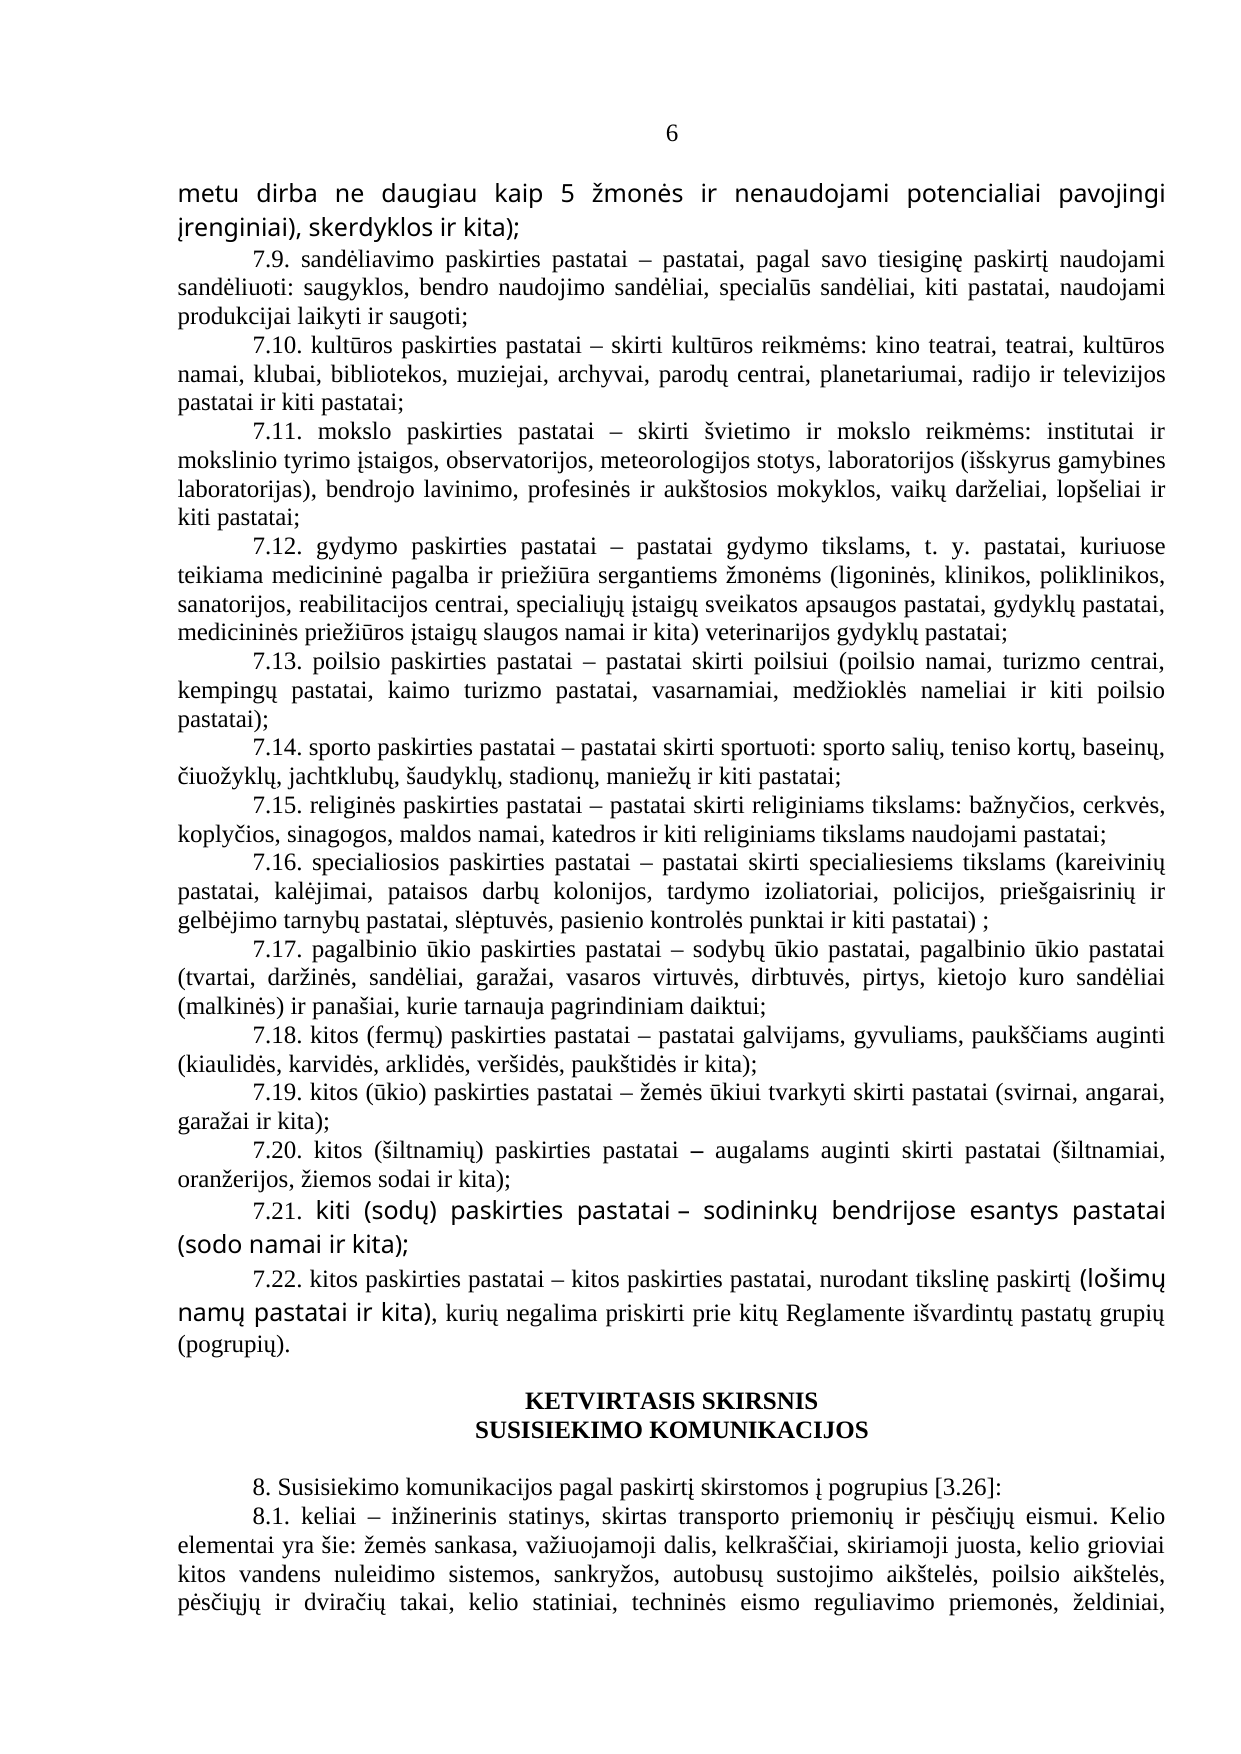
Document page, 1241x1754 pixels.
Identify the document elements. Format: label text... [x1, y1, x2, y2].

text 7.12. gydymo paskirties pastatai – pastatai gydymo tikslams, t. y. pastatai, kuriuose teikiama medicininė pagalba ir priežiūra sergantiems žmonėms (ligoninės, klinikos, poliklinikos, sanatorijos, reabilitacijos centrai, specialiųjų įstaigų sveikatos apsaugos pastatai, gydyklų pastatai, medicininės priežiūros įstaigų slaugos namai ir kita) veterinarijos gydyklų pastatai; [177, 531, 1166, 646]
text 7.15. religinės paskirties pastatai – pastatai skirti religiniams tikslams: bažnyčios, cerkvės, koplyčios, sinagogos, maldos namai, katedros ir kiti religiniams tikslams naudojami pastatai; [177, 790, 1166, 847]
text 8.1. keliai – inžinerinis statinys, skirtas transporto priemonių ir pėsčiųjų eismui. Kelio elementai yra šie: žemės sankasa, važiuojamoji dalis, kelkraščiai, skiriamoji juosta, kelio grioviai kitos vandens nuleidimo sistemos, sankryžos, autobusų sustojimo aikštelės, poilsio aikštelės, pėsčiųjų ir dviračių takai, kelio statiniai, techninės eismo reguliavimo priemonės, želdiniai, [177, 1501, 1166, 1616]
text 7.13. poilsio paskirties pastatai – pastatai skirti poilsiui (poilsio namai, turizmo centrai, kempingų pastatai, kaimo turizmo pastatai, vasarnamiai, medžioklės nameliai ir kiti poilsio pastatai); [177, 646, 1166, 732]
text KETVIRTASIS SKIRSNIS [177, 1386, 1166, 1415]
text 7.18. kitos (fermų) paskirties pastatai – pastatai galvijams, gyvuliams, paukščiams auginti (kiaulidės, karvidės, arklidės, veršidės, paukštidės ir kita); [177, 1020, 1166, 1077]
text 7.14. sporto paskirties pastatai – pastatai skirti sportuoti: sporto salių, teniso kortų, baseinų, čiuožyklų, jachtklubų, šaudyklų, stadionų, maniežų ir kiti pastatai; [177, 732, 1166, 790]
text 7.16. specialiosios paskirties pastatai – pastatai skirti specialiesiems tikslams (kareivinių pastatai, kalėjimai, pataisos darbų kolonijos, tardymo izoliatoriai, policijos, priešgaisrinių ir gelbėjimo tarnybų pastatai, slėptuvės, pasienio kontrolės punktai ir kiti pastatai) ; [177, 847, 1166, 934]
text 8. Susisiekimo komunikacijos pagal paskirtį skirstomos į pogrupius [3.26]: [177, 1472, 1166, 1501]
text 7.17. pagalbinio ūkio paskirties pastatai – sodybų ūkio pastatai, pagalbinio ūkio pastatai (tvartai, daržinės, sandėliai, garažai, vasaros virtuvės, dirbtuvės, pirtys, kietojo kuro sandėliai (malkinės) ir panašiai, kurie tarnauja pagrindiniam daiktui; [177, 934, 1166, 1020]
text metu dirba ne daugiau kaip 5 žmonės ir nenaudojami potencialiai pavojingi įrenginiai), skerdyklos ir kita); [177, 176, 1166, 244]
text 7.11. mokslo paskirties pastatai – skirti švietimo ir mokslo reikmėms: institutai ir mokslinio tyrimo įstaigos, observatorijos, meteorologijos stotys, laboratorijos (išskyrus gamybines laboratorijas), bendrojo lavinimo, profesinės ir aukštosios mokyklos, vaikų darželiai, lopšeliai ir kiti pastatai; [177, 416, 1166, 531]
text SUSISIEKIMO KOMUNIKACIJOS [177, 1415, 1166, 1444]
text 7.19. kitos (ūkio) paskirties pastatai – žemės ūkiui tvarkyti skirti pastatai (svirnai, angarai, garažai ir kita); [177, 1077, 1166, 1135]
text 7.20. kitos (šiltnamių) paskirties pastatai – augalams auginti skirti pastatai (šiltnamiai, oranžerijos, žiemos sodai ir kita); [177, 1135, 1166, 1192]
text 7.9. sandėliavimo paskirties pastatai – pastatai, pagal savo tiesiginę paskirtį naudojami sandėliuoti: saugyklos, bendro naudojimo sandėliai, specialūs sandėliai, kiti pastatai, naudojami produkcijai laikyti ir saugoti; [177, 244, 1166, 330]
text 7.21. kiti (sodų) paskirties pastatai – sodininkų bendrijose esantys pastatai (sodo namai ir kita); [177, 1192, 1166, 1261]
text 7.10. kultūros paskirties pastatai – skirti kultūros reikmėms: kino teatrai, teatrai, kultūros namai, klubai, bibliotekos, muziejai, archyvai, parodų centrai, planetariumai, radijo ir televizijos pastatai ir kiti pastatai; [177, 330, 1166, 416]
text 7.22. kitos paskirties pastatai – kitos paskirties pastatai, nurodant tikslinę paskirtį (lošimų namų pastatai ir kita), kurių negalima priskirti prie kitų Reglamente išvardintų pastatų grupių (pogrupių). [177, 1261, 1166, 1357]
